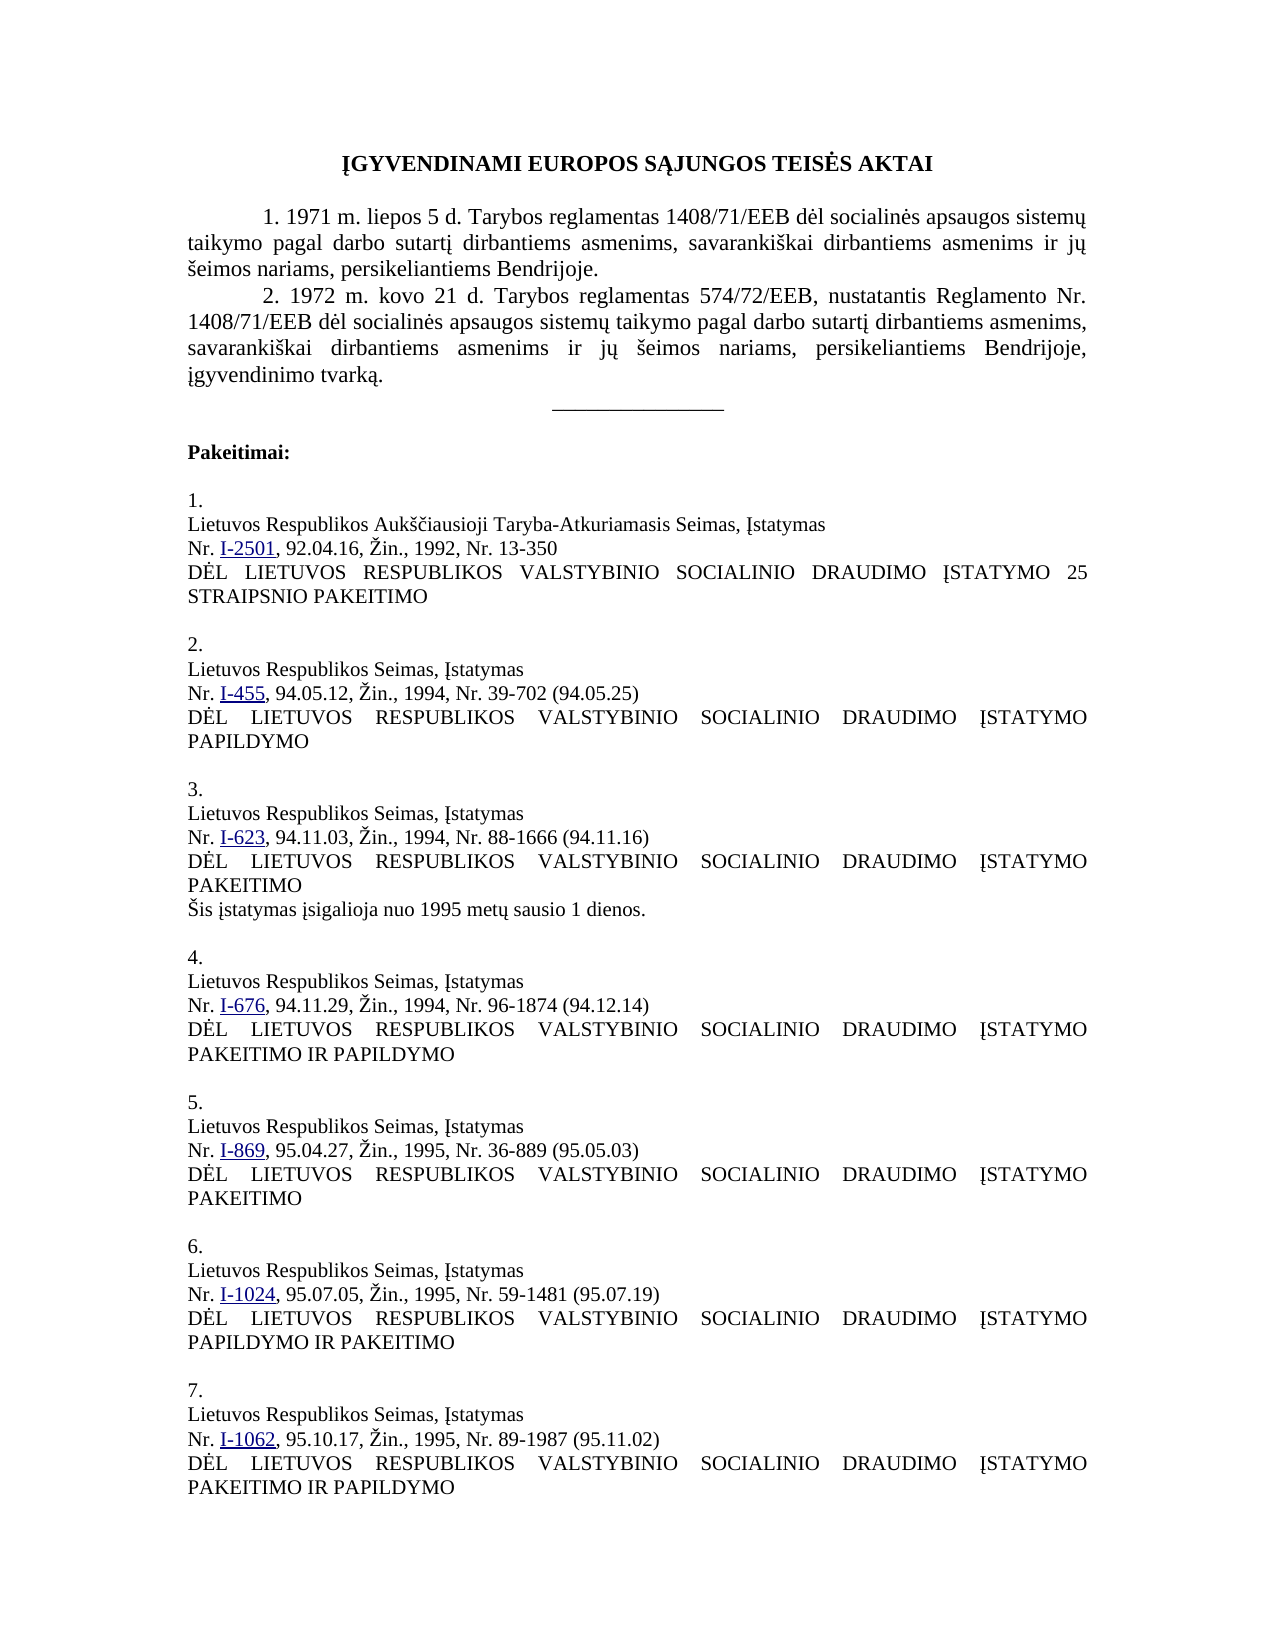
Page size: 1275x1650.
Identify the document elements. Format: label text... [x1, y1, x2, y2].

text Lietuvos Respublikos Seimas, Įstatymas [187, 656, 1088, 681]
text 2. 1972 m. kovo 21 d. Tarybos reglamentas 574/72/EEB, nustatantis Reglamento Nr. 1408/71/EEB dėl socialinės apsaugos sistemų taikymo pagal darbo sutartį dirbantiems asmenims, savarankiškai dirbantiems asmenims ir jų šeimos nariams, persikeliantiems Bendrijoje, įgyvendinimo tvarką. [187, 282, 1088, 387]
text Lietuvos Respublikos Seimas, Įstatymas [187, 969, 1088, 993]
text Nr. I-676, 94.11.29, Žin., 1994, Nr. 96-1874 (94.12.14) [187, 993, 1088, 1017]
text 1. [187, 488, 1088, 512]
text 4. [187, 945, 1088, 969]
text DĖL LIETUVOS RESPUBLIKOS VALSTYBINIO SOCIALINIO DRAUDIMO ĮSTATYMO PAPILDYMO IR PAKEITIMO [187, 1306, 1088, 1354]
text Nr. I-2501, 92.04.16, Žin., 1992, Nr. 13-350 [187, 536, 1088, 560]
subtitle DĖL LIETUVOS RESPUBLIKOS VALSTYBINIO SOCIALINIO DRAUDIMO ĮSTATYMO PAPILDYMO [187, 704, 1088, 753]
text Lietuvos Respublikos Seimas, Įstatymas [187, 801, 1088, 825]
text Nr. I-1024, 95.07.05, Žin., 1995, Nr. 59-1481 (95.07.19) [187, 1282, 1088, 1306]
subtitle DĖL LIETUVOS RESPUBLIKOS VALSTYBINIO SOCIALINIO DRAUDIMO ĮSTATYMO PAKEITIMO [187, 849, 1088, 897]
subtitle ĮGYVENDINAMI EUROPOS SĄJUNGOS TEISĖS AKTAI [187, 150, 1087, 176]
subtitle DĖL LIETUVOS RESPUBLIKOS VALSTYBINIO SOCIALINIO DRAUDIMO ĮSTATYMO PAKEITIMO [187, 1162, 1088, 1210]
text Lietuvos Respublikos Seimas, Įstatymas [187, 1258, 1088, 1282]
text Nr. I-455, 94.05.12, Žin., 1994, Nr. 39-702 (94.05.25) [187, 681, 1088, 704]
text Lietuvos Respublikos Seimas, Įstatymas [187, 1114, 1088, 1138]
text DĖL LIETUVOS RESPUBLIKOS VALSTYBINIO SOCIALINIO DRAUDIMO ĮSTATYMO PAKEITIMO IR PAPILDYMO [187, 1451, 1088, 1499]
text 5. [187, 1089, 1088, 1114]
text _______________ [187, 387, 1088, 413]
text DĖL LIETUVOS RESPUBLIKOS VALSTYBINIO SOCIALINIO DRAUDIMO ĮSTATYMO PAKEITIMO IR PAPILDYMO [187, 1017, 1088, 1066]
text Nr. I-1062, 95.10.17, Žin., 1995, Nr. 89-1987 (95.11.02) [187, 1426, 1088, 1451]
text Pakeitimai: [187, 440, 1088, 464]
text Nr. I-869, 95.04.27, Žin., 1995, Nr. 36-889 (95.05.03) [187, 1138, 1088, 1162]
text 7. [187, 1378, 1088, 1402]
text Lietuvos Respublikos Aukščiausioji Taryba-Atkuriamasis Seimas, Įstatymas [187, 512, 1088, 536]
subtitle Šis įstatymas įsigalioja nuo 1995 metų sausio 1 dienos. [187, 897, 1088, 921]
text 3. [187, 777, 1088, 801]
text 1. 1971 m. liepos 5 d. Tarybos reglamentas 1408/71/EEB dėl socialinės apsaugos sistemų taikymo pagal darbo sutartį dirbantiems asmenims, savarankiškai dirbantiems asmenims ir jų šeimos nariams, persikeliantiems Bendrijoje. [187, 203, 1087, 282]
text DĖL LIETUVOS RESPUBLIKOS VALSTYBINIO SOCIALINIO DRAUDIMO ĮSTATYMO 25 STRAIPSNIO PAKEITIMO [187, 560, 1088, 608]
text 6. [187, 1234, 1088, 1258]
text Lietuvos Respublikos Seimas, Įstatymas [187, 1402, 1088, 1426]
text 2. [187, 632, 1088, 656]
text Nr. I-623, 94.11.03, Žin., 1994, Nr. 88-1666 (94.11.16) [187, 825, 1088, 849]
